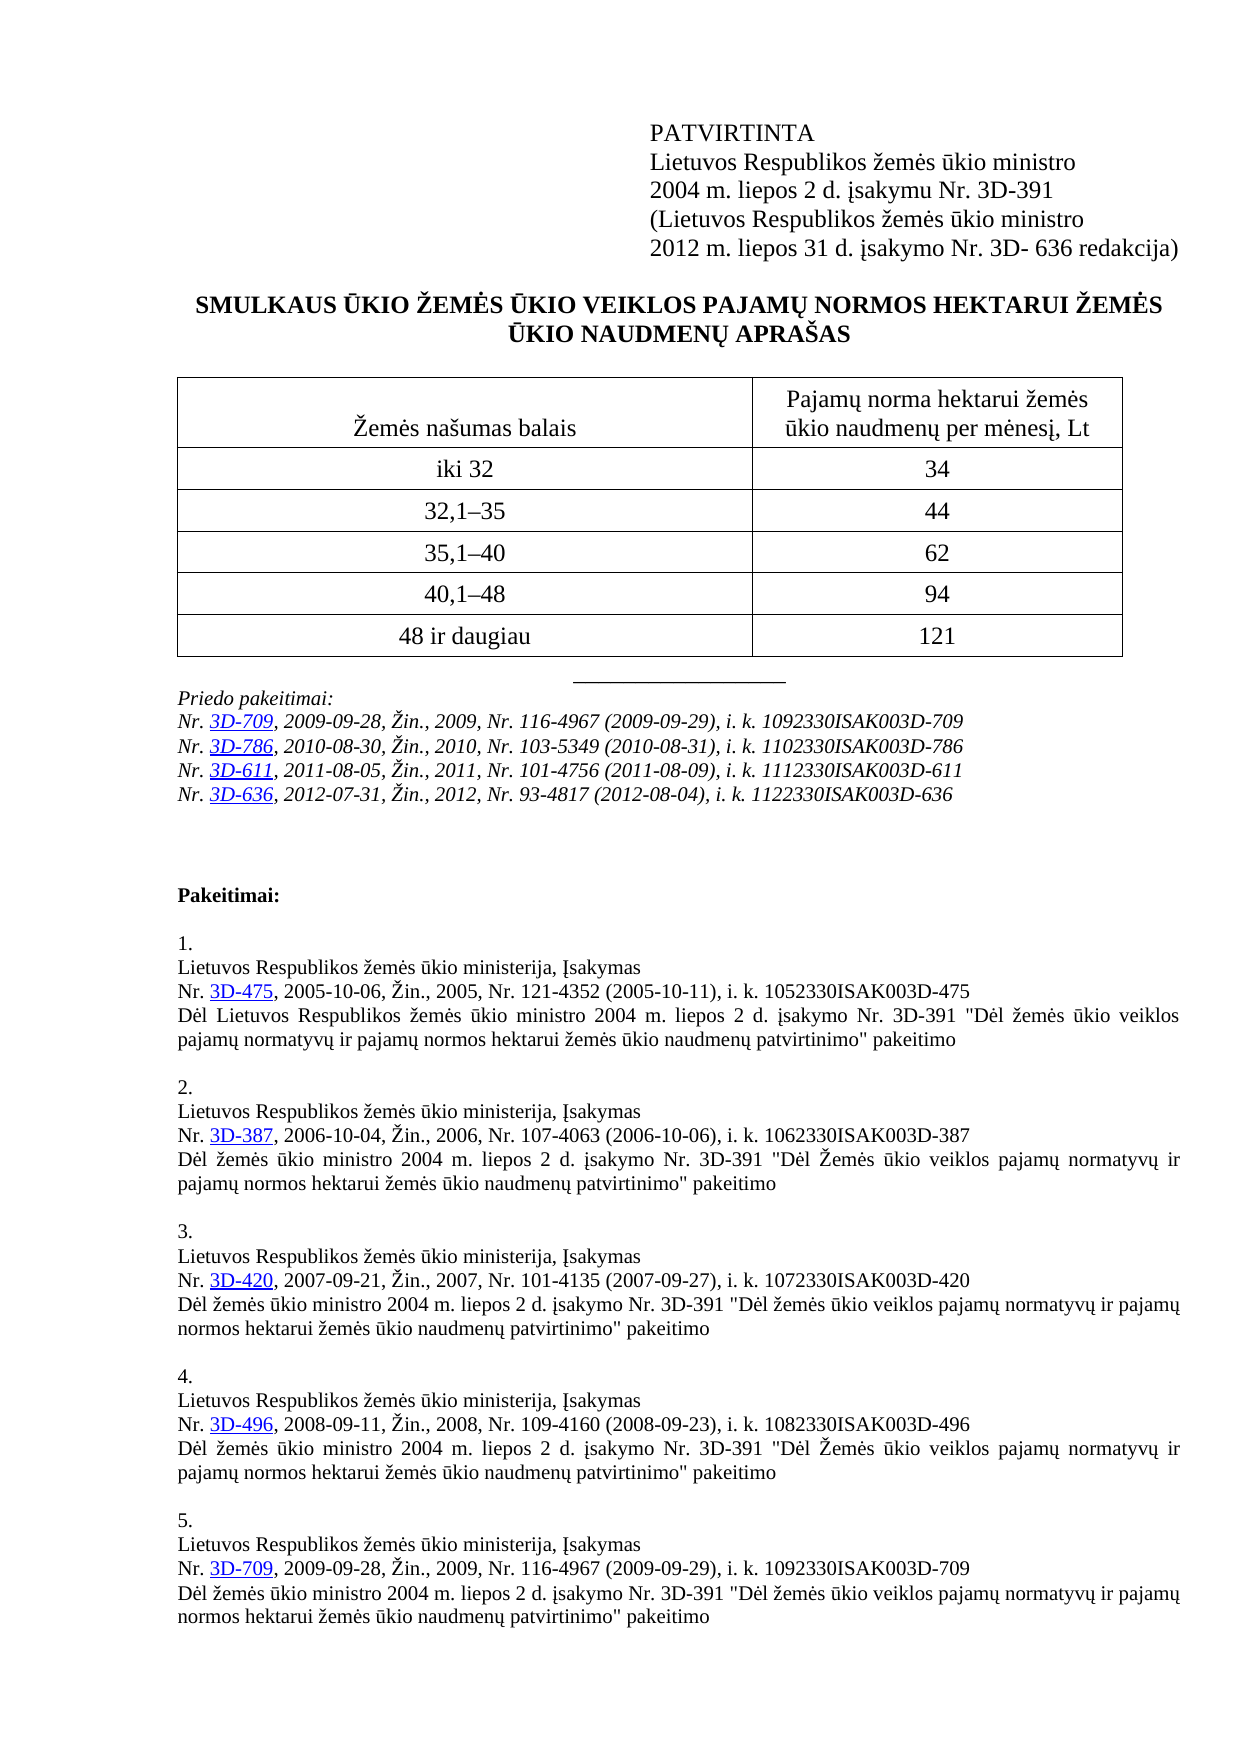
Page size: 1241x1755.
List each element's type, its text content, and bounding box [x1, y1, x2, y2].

text Dėl Lietuvos Respublikos žemės ūkio ministro 2004 m. liepos 2 d. įsakymo Nr. 3D-391 "Dėl žemės ūkio veiklos pajamų normatyvų ir pajamų normos hektarui žemės ūkio naudmenų patvirtinimo" pakeitimo [177, 1003, 1181, 1051]
text 2012 m. liepos 31 d. įsakymo Nr. 3D- 636 redakcija) [649, 233, 1181, 262]
table_cell 35,1–40 [178, 532, 752, 572]
text Lietuvos Respublikos žemės ūkio ministerija, Įsakymas [177, 1532, 1181, 1556]
text 3. [177, 1219, 1181, 1243]
table_cell 121 [753, 615, 1122, 656]
table_header Pajamų norma hektarui žemės ūkio naudmenų per mėnesį, Lt [753, 378, 1122, 447]
text SMULKAUS ŪKIO ŽEMĖS ŪKIO VEIKLOS PAJAMŲ NORMOS HEKTARUI ŽEMĖS ŪKIO NAUDMENŲ APRAŠAS [177, 291, 1181, 348]
table_cell 32,1–35 [178, 490, 752, 531]
text Dėl žemės ūkio ministro 2004 m. liepos 2 d. įsakymo Nr. 3D-391 "Dėl Žemės ūkio veiklos pajamų normatyvų ir pajamų normos hektarui žemės ūkio naudmenų patvirtinimo" pakeitimo [177, 1147, 1181, 1195]
text Dėl žemės ūkio ministro 2004 m. liepos 2 d. įsakymo Nr. 3D-391 "Dėl Žemės ūkio veiklos pajamų normatyvų ir pajamų normos hektarui žemės ūkio naudmenų patvirtinimo" pakeitimo [177, 1436, 1181, 1484]
text 4. [177, 1364, 1181, 1388]
table_cell 44 [753, 490, 1122, 531]
text Pakeitimai: [177, 883, 1181, 907]
text Nr. 3D-475, 2005-10-06, Žin., 2005, Nr. 121-4352 (2005-10-11), i. k. 1052330ISAK003D-475 [177, 979, 1181, 1003]
text Lietuvos Respublikos žemės ūkio ministro [649, 147, 1181, 176]
text Dėl žemės ūkio ministro 2004 m. liepos 2 d. įsakymo Nr. 3D-391 "Dėl žemės ūkio veiklos pajamų normatyvų ir pajamų normos hektarui žemės ūkio naudmenų patvirtinimo" pakeitimo [177, 1580, 1181, 1628]
text Nr. 3D-420, 2007-09-21, Žin., 2007, Nr. 101-4135 (2007-09-27), i. k. 1072330ISAK003D-420 [177, 1268, 1181, 1292]
table_cell 62 [753, 532, 1122, 572]
text Lietuvos Respublikos žemės ūkio ministerija, Įsakymas [177, 955, 1181, 979]
text _________________ [177, 657, 1181, 685]
text 1. [177, 931, 1181, 955]
text Nr. 3D-387, 2006-10-04, Žin., 2006, Nr. 107-4063 (2006-10-06), i. k. 1062330ISAK003D-387 [177, 1123, 1181, 1147]
text 2. [177, 1075, 1181, 1099]
table_cell 34 [753, 448, 1122, 489]
text 2004 m. liepos 2 d. įsakymu Nr. 3D-391 [649, 176, 1181, 204]
text Nr. 3D-611, 2011-08-05, Žin., 2011, Nr. 101-4756 (2011-08-09), i. k. 1112330ISAK003D-611 [177, 758, 1181, 782]
text Nr. 3D-636, 2012-07-31, Žin., 2012, Nr. 93-4817 (2012-08-04), i. k. 1122330ISAK003D-636 [177, 782, 1181, 806]
text Nr. 3D-786, 2010-08-30, Žin., 2010, Nr. 103-5349 (2010-08-31), i. k. 1102330ISAK003D-786 [177, 733, 1181, 758]
table_cell 48 ir daugiau [178, 615, 752, 656]
text Lietuvos Respublikos žemės ūkio ministerija, Įsakymas [177, 1099, 1181, 1123]
text Nr. 3D-496, 2008-09-11, Žin., 2008, Nr. 109-4160 (2008-09-23), i. k. 1082330ISAK003D-496 [177, 1412, 1181, 1436]
text Lietuvos Respublikos žemės ūkio ministerija, Įsakymas [177, 1388, 1181, 1412]
text 5. [177, 1508, 1181, 1532]
table_cell 94 [753, 573, 1122, 614]
text Lietuvos Respublikos žemės ūkio ministerija, Įsakymas [177, 1243, 1181, 1268]
text Nr. 3D-709, 2009-09-28, Žin., 2009, Nr. 116-4967 (2009-09-29), i. k. 1092330ISAK003D-709 [177, 709, 1181, 733]
text Dėl žemės ūkio ministro 2004 m. liepos 2 d. įsakymo Nr. 3D-391 "Dėl žemės ūkio veiklos pajamų normatyvų ir pajamų normos hektarui žemės ūkio naudmenų patvirtinimo" pakeitimo [177, 1292, 1181, 1340]
text Priedo pakeitimai: [177, 685, 1181, 709]
table_cell iki 32 [178, 448, 752, 489]
text PATVIRTINTA [649, 118, 1181, 147]
table_header Žemės našumas balais [178, 378, 752, 447]
text (Lietuvos Respublikos žemės ūkio ministro [649, 204, 1181, 233]
table_cell 40,1–48 [178, 573, 752, 614]
text Nr. 3D-709, 2009-09-28, Žin., 2009, Nr. 116-4967 (2009-09-29), i. k. 1092330ISAK003D-709 [177, 1556, 1181, 1580]
